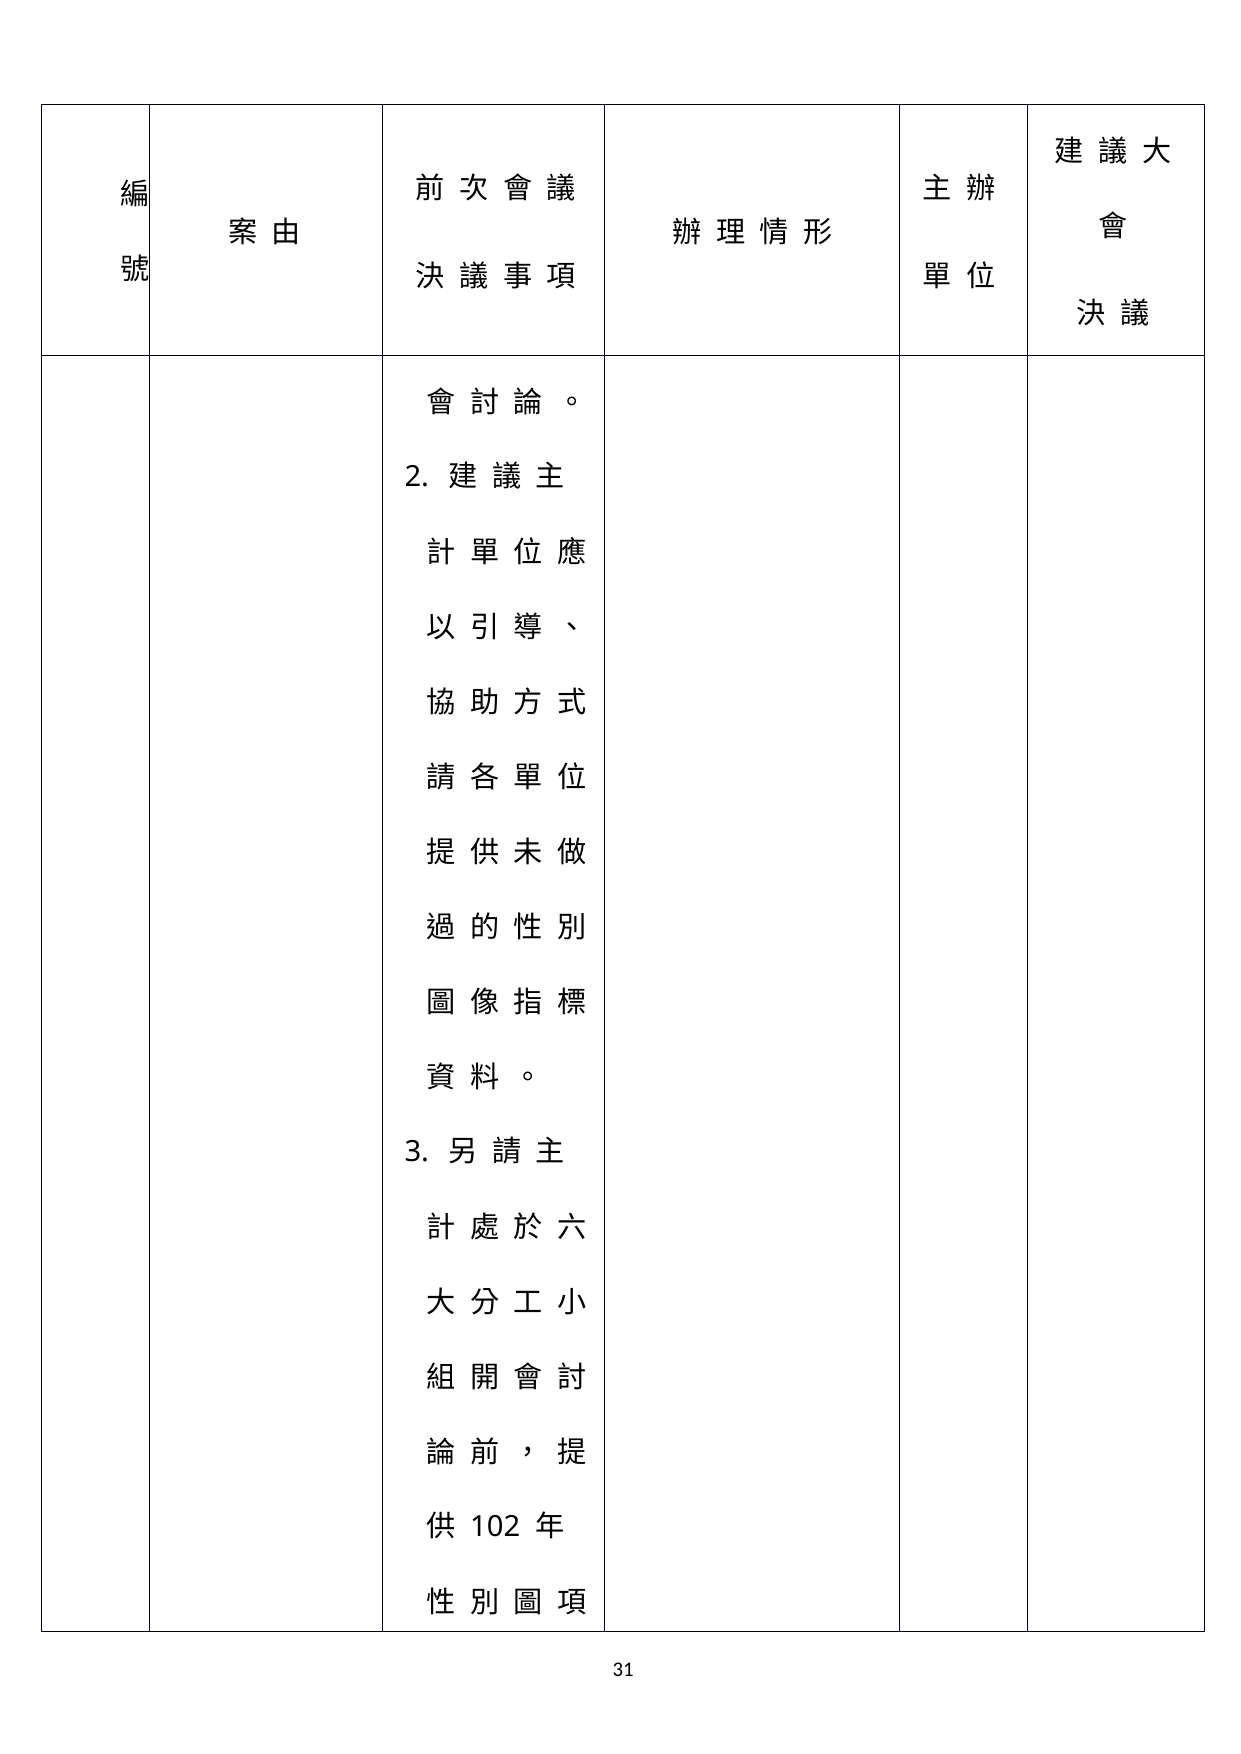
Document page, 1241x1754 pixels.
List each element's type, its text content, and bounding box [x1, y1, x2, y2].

table_header 辦理情形 [605, 105, 899, 354]
table_cell [900, 356, 1027, 1631]
table_cell [42, 356, 149, 1631]
table_cell [150, 356, 382, 1631]
table_cell 為使本市性別圖像書刊更具特色，請「臺中市婦女權益促進委員會」六大分工小組於下次小組會議就今(103)年性別圖像指標，討論選取項目及其定義與資料蒐集之可行性，將選定統計指標名稱、定義及負責機關科室送主計處彙整，主計處彙整完成後提報本市婦女權益促進委員會會前協商會議或定期會討論。 建議主計單位應以引導、協助方式請各單位提供未做過的性別圖像指標資料。 另請主計處於六大分工小組開會討論前，提供102年性別圖項指標及委員建議而未納入指標的資料供各局處事先討論與準備。 [383, 356, 604, 1631]
table_header 建議大會 決議 [1028, 105, 1204, 354]
table_header 編號 [42, 105, 149, 354]
table_header 前次會議 決議事項 [383, 105, 604, 354]
table_cell [1028, 356, 1204, 1631]
table_header 主辦 單位 [900, 105, 1027, 354]
table_cell [605, 356, 899, 1631]
table_header 案由 [150, 105, 382, 354]
